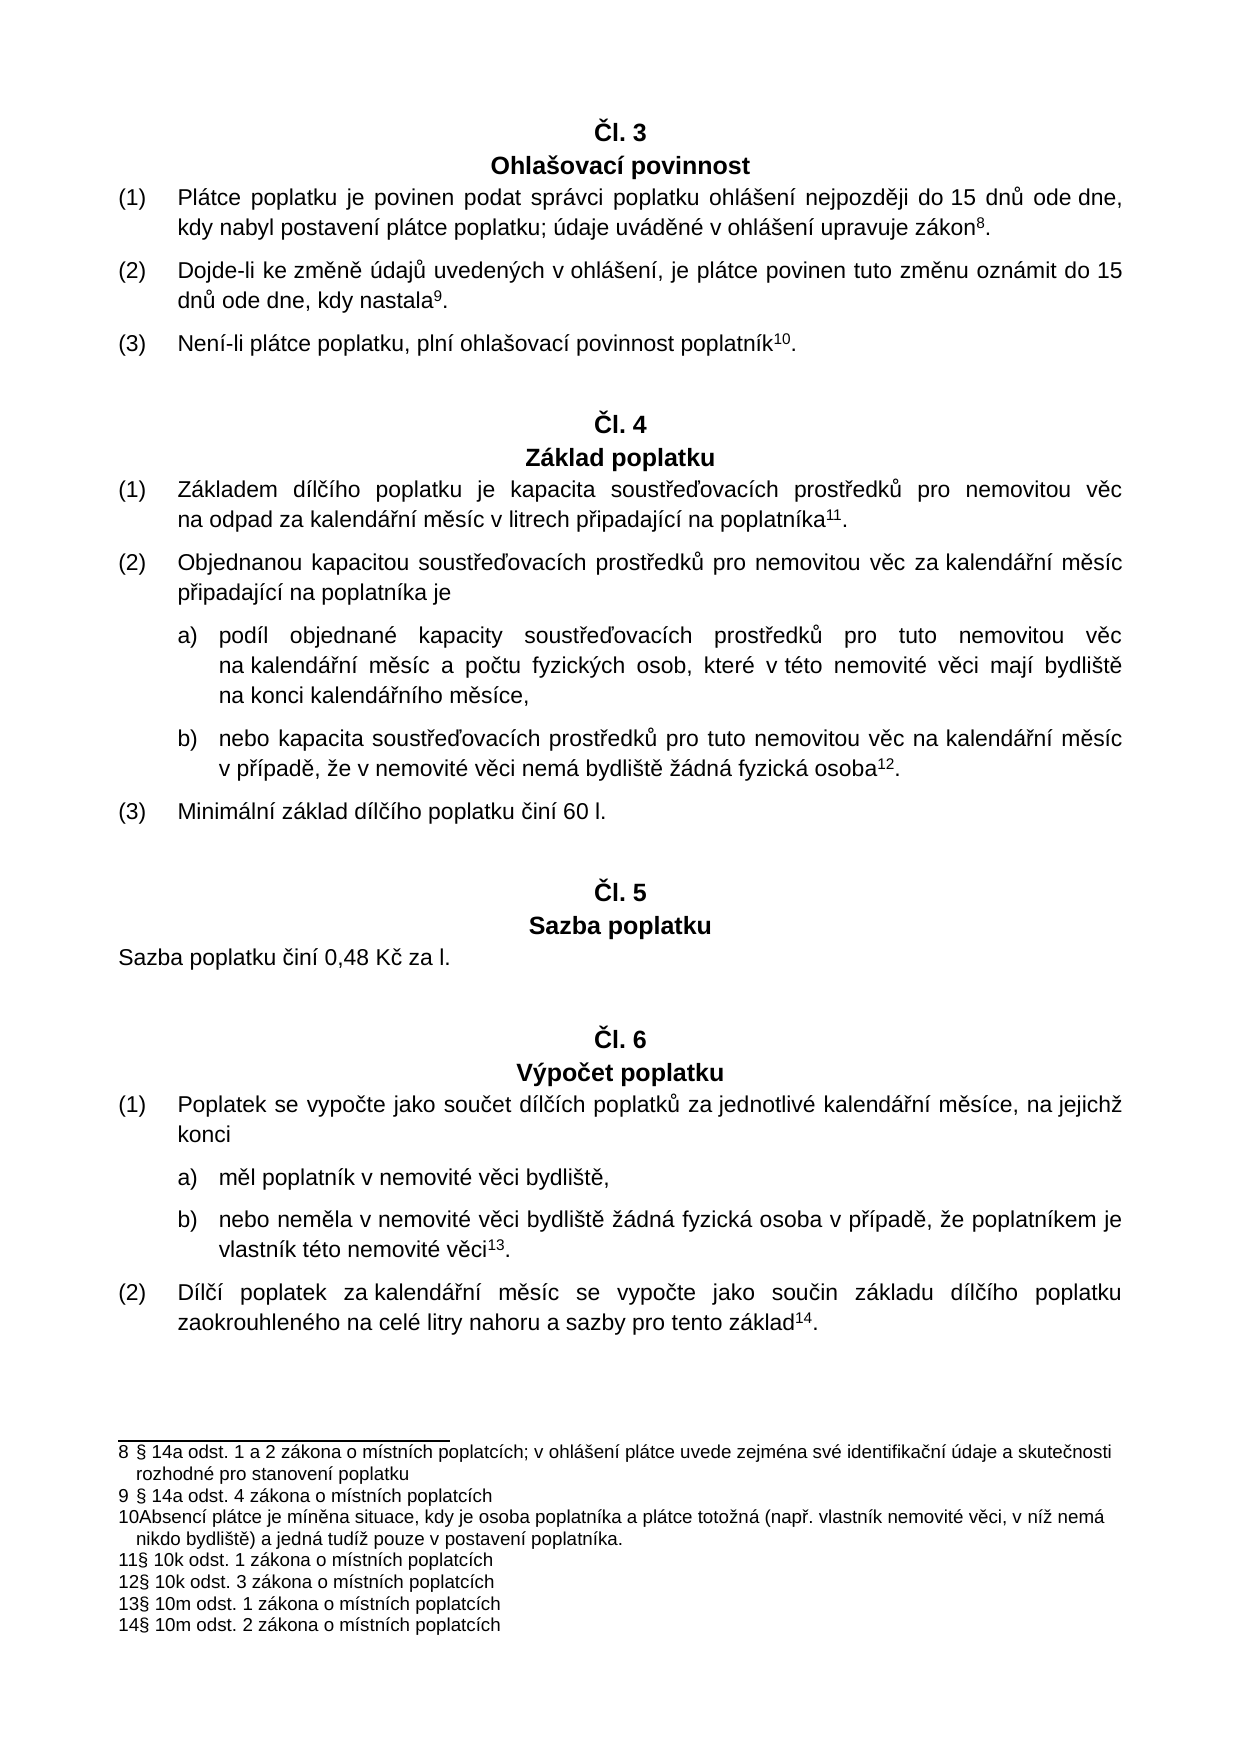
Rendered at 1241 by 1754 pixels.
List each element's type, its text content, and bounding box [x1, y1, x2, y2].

list Poplatek se vypočte jako součet dílčích poplatků za jednotlivé kalendářní měsíce, na jejichž konci [118, 1091, 1122, 1147]
list podíl objednané kapacity soustřeďovacích prostředků pro tuto nemovitou věc na kalendářní měsíc a počtu fyzických osob, které v této nemovité věci mají bydliště na konci kalendářního měsíce, [177, 622, 1122, 709]
list měl poplatník v nemovité věci bydliště, [177, 1163, 1122, 1190]
list Není-li plátce poplatku, plní ohlašovací povinnost poplatník. [118, 330, 1122, 356]
list § 10k odst. 1 zákona o místních poplatcích [118, 1549, 1122, 1571]
list Objednanou kapacitou soustřeďovacích prostředků pro nemovitou věc za kalendářní měsíc připadající na poplatníka je [118, 549, 1122, 606]
list § 14a odst. 1 a 2 zákona o místních poplatcích; v ohlášení plátce uvede zejména své identifikační údaje a skutečnosti rozhodné pro stanovení poplatku [118, 1441, 1122, 1484]
list Plátce poplatku je povinen podat správci poplatku ohlášení nejpozději do 15 dnů ode dne, kdy nabyl postavení plátce poplatku; údaje uváděné v ohlášení upravuje zákon. [118, 184, 1122, 241]
subtitle Čl. 4 Základ poplatku [118, 410, 1122, 472]
list nebo kapacita soustřeďovacích prostředků pro tuto nemovitou věc na kalendářní měsíc v případě, že v nemovité věci nemá bydliště žádná fyzická osoba. [177, 725, 1122, 782]
list § 10m odst. 1 zákona o místních poplatcích [118, 1592, 1122, 1614]
list § 10m odst. 2 zákona o místních poplatcích [118, 1614, 1122, 1635]
list Dojde-li ke změně údajů uvedených v ohlášení, je plátce povinen tuto změnu oznámit do 15 dnů ode dne, kdy nastala. [118, 257, 1122, 314]
list § 10k odst. 3 zákona o místních poplatcích [118, 1571, 1122, 1592]
subtitle Čl. 5 Sazba poplatku [118, 878, 1122, 940]
list Základem dílčího poplatku je kapacita soustřeďovacích prostředků pro nemovitou věc na odpad za kalendářní měsíc v litrech připadající na poplatníka. [118, 476, 1122, 533]
list Absencí plátce je míněna situace, kdy je osoba poplatníka a plátce totožná (např. vlastník nemovité věci, v níž nemá nikdo bydliště) a jedná tudíž pouze v postavení poplatníka. [118, 1506, 1122, 1549]
list Dílčí poplatek za kalendářní měsíc se vypočte jako součin základu dílčího poplatku zaokrouhleného na celé litry nahoru a sazby pro tento základ. [118, 1279, 1122, 1336]
text Sazba poplatku činí 0,48 Kč za l. [118, 944, 1122, 971]
subtitle Čl. 3 Ohlašovací povinnost [118, 118, 1122, 180]
subtitle Čl. 6 Výpočet poplatku [118, 1024, 1122, 1086]
list § 14a odst. 4 zákona o místních poplatcích [118, 1484, 1122, 1506]
list nebo neměla v nemovité věci bydliště žádná fyzická osoba v případě, že poplatníkem je vlastník této nemovité věci. [177, 1206, 1122, 1263]
list Minimální základ dílčího poplatku činí 60 l. [118, 798, 1122, 824]
